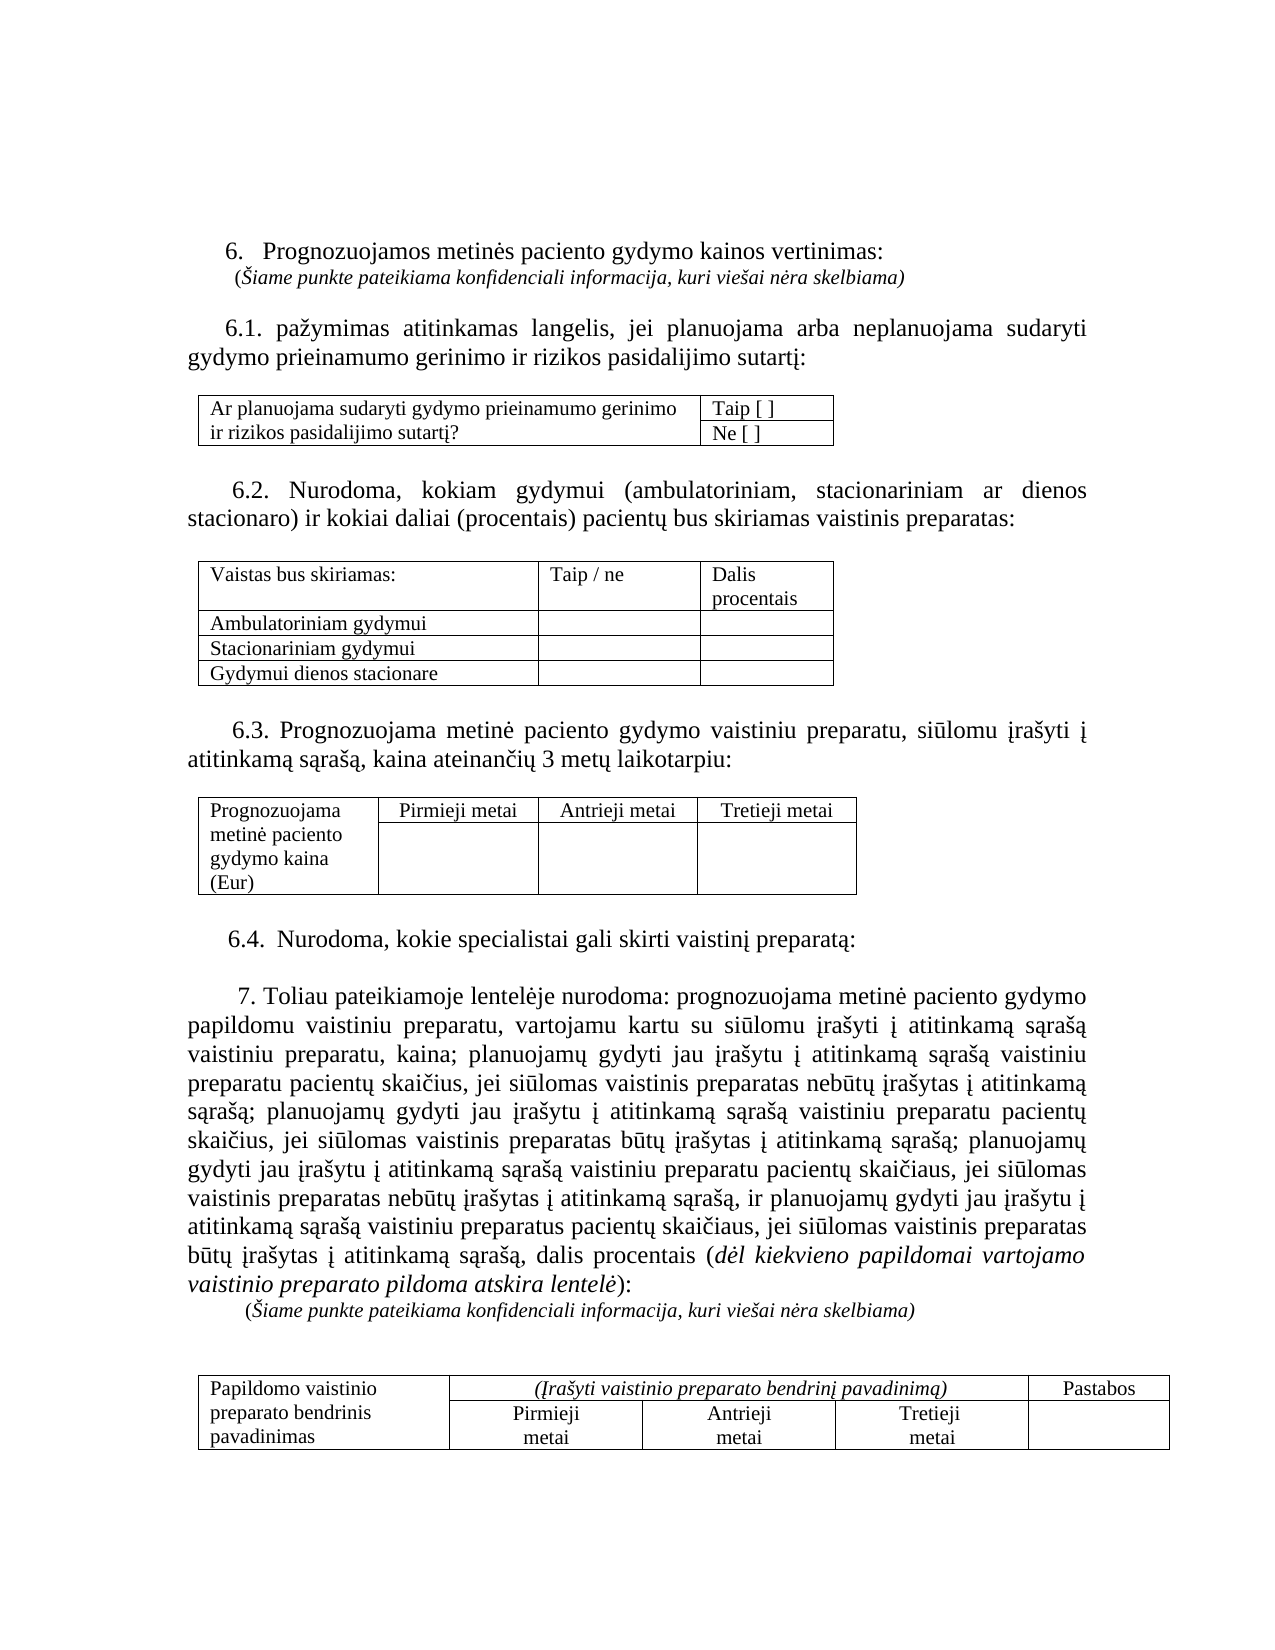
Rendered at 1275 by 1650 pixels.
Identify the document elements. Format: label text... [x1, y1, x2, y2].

table_header Prognozuojama metinė paciento gydymo kaina (Eur) [199, 798, 378, 894]
text (Šiame punkte pateikiama konfidenciali informacija, kuri viešai nėra skelbiama) [187, 1298, 1087, 1322]
table_header Pirmieji metai [379, 798, 538, 822]
table_cell [698, 823, 856, 894]
text 6.3. Prognozuojama metinė paciento gydymo vaistiniu preparatu, siūlomu įrašyti į atitinkamą sąrašą, kaina ateinančių 3 metų laikotarpiu: [187, 715, 1087, 773]
text (Šiame punkte pateikiama konfidenciali informacija, kuri viešai nėra skelbiama) [187, 265, 1087, 289]
table_cell [701, 661, 833, 685]
table_header Dalis procentais [701, 562, 833, 610]
table_header Ar planuojama sudaryti gydymo prieinamumo gerinimo ir rizikos pasidalijimo sutartį? [199, 396, 700, 445]
table_cell Gydymui dienos stacionare [199, 661, 538, 685]
table_cell Ne [ ] [701, 421, 833, 445]
table_header Pastabos [1029, 1376, 1169, 1399]
table_cell Ambulatoriniam gydymui [199, 611, 538, 635]
text 6. Prognozuojamos metinės paciento gydymo kainos vertinimas: [225, 236, 1087, 265]
table_header Vaistas bus skiriamas: [199, 562, 538, 610]
table_cell [701, 636, 833, 660]
table_header Taip / ne [539, 562, 700, 610]
table_cell [701, 611, 833, 635]
table_cell [1029, 1401, 1169, 1449]
table_cell Antrieji metai [643, 1401, 835, 1449]
text 7. Toliau pateikiamoje lentelėje nurodoma: prognozuojama metinė paciento gydymo papildomu vaistiniu preparatu, vartojamu kartu su siūlomu įrašyti į atitinkamą sąrašą vaistiniu preparatu, kaina; planuojamų gydyti jau įrašytu į atitinkamą sąrašą vaistiniu preparatu pacientų skaičius, jei siūlomas vaistinis preparatas nebūtų įrašytas į atitinkamą sąrašą; planuojamų gydyti jau įrašytu į atitinkamą sąrašą vaistiniu preparatu pacientų skaičius, jei siūlomas vaistinis preparatas būtų įrašytas į atitinkamą sąrašą; planuojamų gydyti jau įrašytu į atitinkamą sąrašą vaistiniu preparatu pacientų skaičiaus, jei siūlomas vaistinis preparatas nebūtų įrašytas į atitinkamą sąrašą, ir planuojamų gydyti jau įrašytu į atitinkamą sąrašą vaistiniu preparatus pacientų skaičiaus, jei siūlomas vaistinis preparatas būtų įrašytas į atitinkamą sąrašą, dalis procentais (dėl kiekvieno papildomai vartojamo vaistinio preparato pildoma atskira lentelė): [187, 981, 1087, 1298]
table_cell [539, 661, 700, 685]
table_header Antrieji metai [539, 798, 697, 822]
table_header Tretieji metai [698, 798, 856, 822]
table_cell [539, 823, 697, 894]
table_cell [379, 823, 538, 894]
table_cell [539, 636, 700, 660]
table_header (Įrašyti vaistinio preparato bendrinį pavadinimą) [450, 1376, 1028, 1399]
table_cell [539, 611, 700, 635]
text 6.4. Nurodoma, kokie specialistai gali skirti vaistinį preparatą: [187, 924, 1087, 953]
text 6.1. pažymimas atitinkamas langelis, jei planuojama arba neplanuojama sudaryti gydymo prieinamumo gerinimo ir rizikos pasidalijimo sutartį: [187, 313, 1087, 371]
table_header Papildomo vaistinio preparato bendrinis pavadinimas [199, 1376, 449, 1449]
table_cell Tretieji metai [836, 1401, 1028, 1449]
table_header Taip [ ] [701, 396, 833, 420]
table_cell Pirmieji metai [450, 1401, 642, 1449]
table_cell Stacionariniam gydymui [199, 636, 538, 660]
text 6.2. Nurodoma, kokiam gydymui (ambulatoriniam, stacionariniam ar dienos stacionaro) ir kokiai daliai (procentais) pacientų bus skiriamas vaistinis preparatas: [187, 475, 1087, 532]
